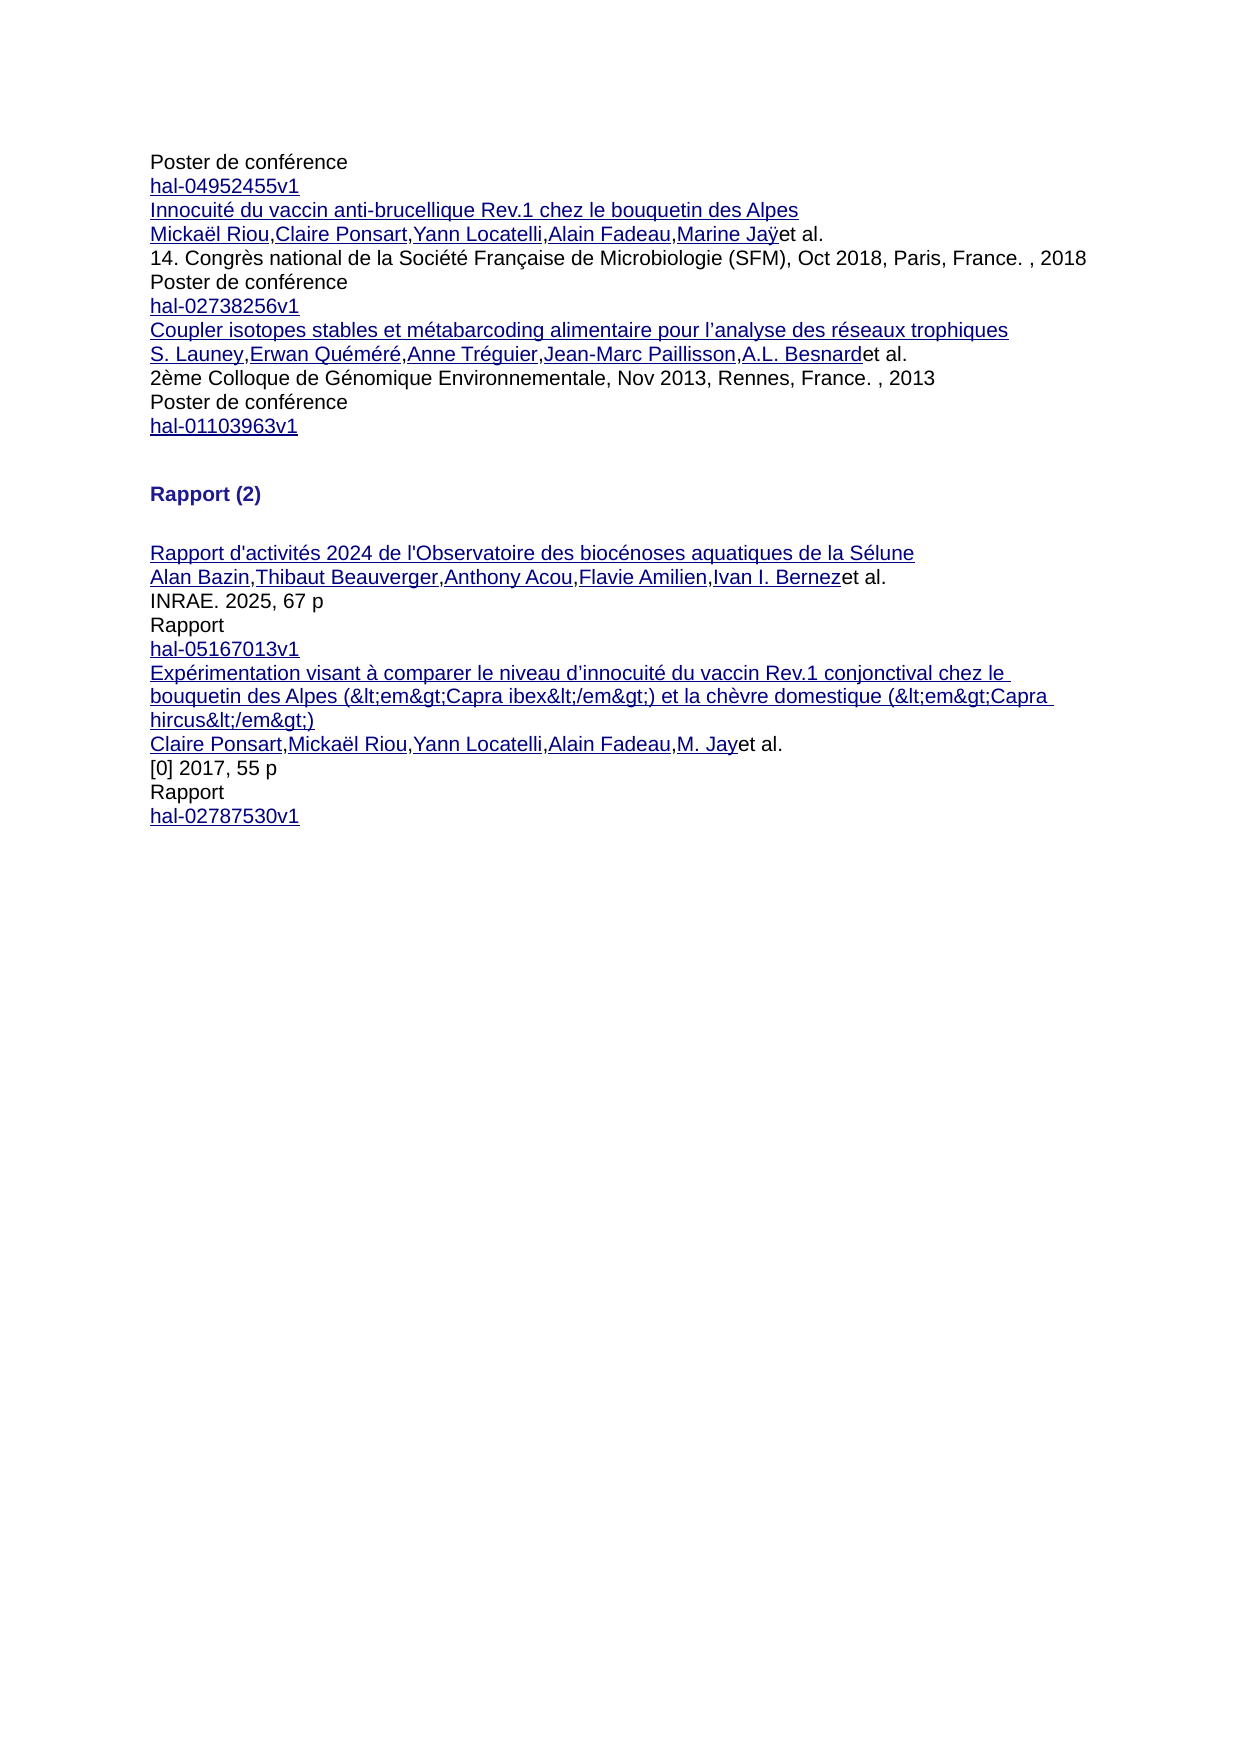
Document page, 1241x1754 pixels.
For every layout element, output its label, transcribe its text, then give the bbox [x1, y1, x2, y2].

table_cell Expérimentation visant à comparer le niveau d’innocuité du vaccin Rev.1 conjonctival chez le bouquetin des Alpes (&lt;em&gt;Capra ibex&lt;/em&gt;) et la chèvre domestique (&lt;em&gt;Capra hircus&lt;/em&gt;) Claire Ponsart,Mickaël Riou,Yann Locatelli,Alain Fadeau,M. Jayet al. [0] 2017, 55 p Rapport hal-02787530v1 [150, 660, 1090, 828]
table_cell Poster de conférence hal-04952455v1 [150, 150, 1090, 198]
table_cell Coupler isotopes stables et métabarcoding alimentaire pour l’analyse des réseaux trophiques S. Launey,Erwan Quéméré,Anne Tréguier,Jean-Marc Paillisson,A.L. Besnardet al. 2ème Colloque de Génomique Environnementale, Nov 2013, Rennes, France. , 2013 Poster de conférence hal-01103963v1 [150, 318, 1090, 437]
table_cell Innocuité du vaccin anti-brucellique Rev.1 chez le bouquetin des Alpes Mickaël Riou,Claire Ponsart,Yann Locatelli,Alain Fadeau,Marine Jaÿet al. 14. Congrès national de la Société Française de Microbiologie (SFM), Oct 2018, Paris, France. , 2018 Poster de conférence hal-02738256v1 [150, 198, 1090, 318]
table_header Rapport d'activités 2024 de l'Observatoire des biocénoses aquatiques de la Sélune Alan Bazin,Thibaut Beauverger,Anthony Acou,Flavie Amilien,Ivan I. Bernezet al. INRAE. 2025, 67 p Rapport hal-05167013v1 [150, 541, 1090, 660]
subtitle Rapport (2) [150, 482, 1090, 506]
